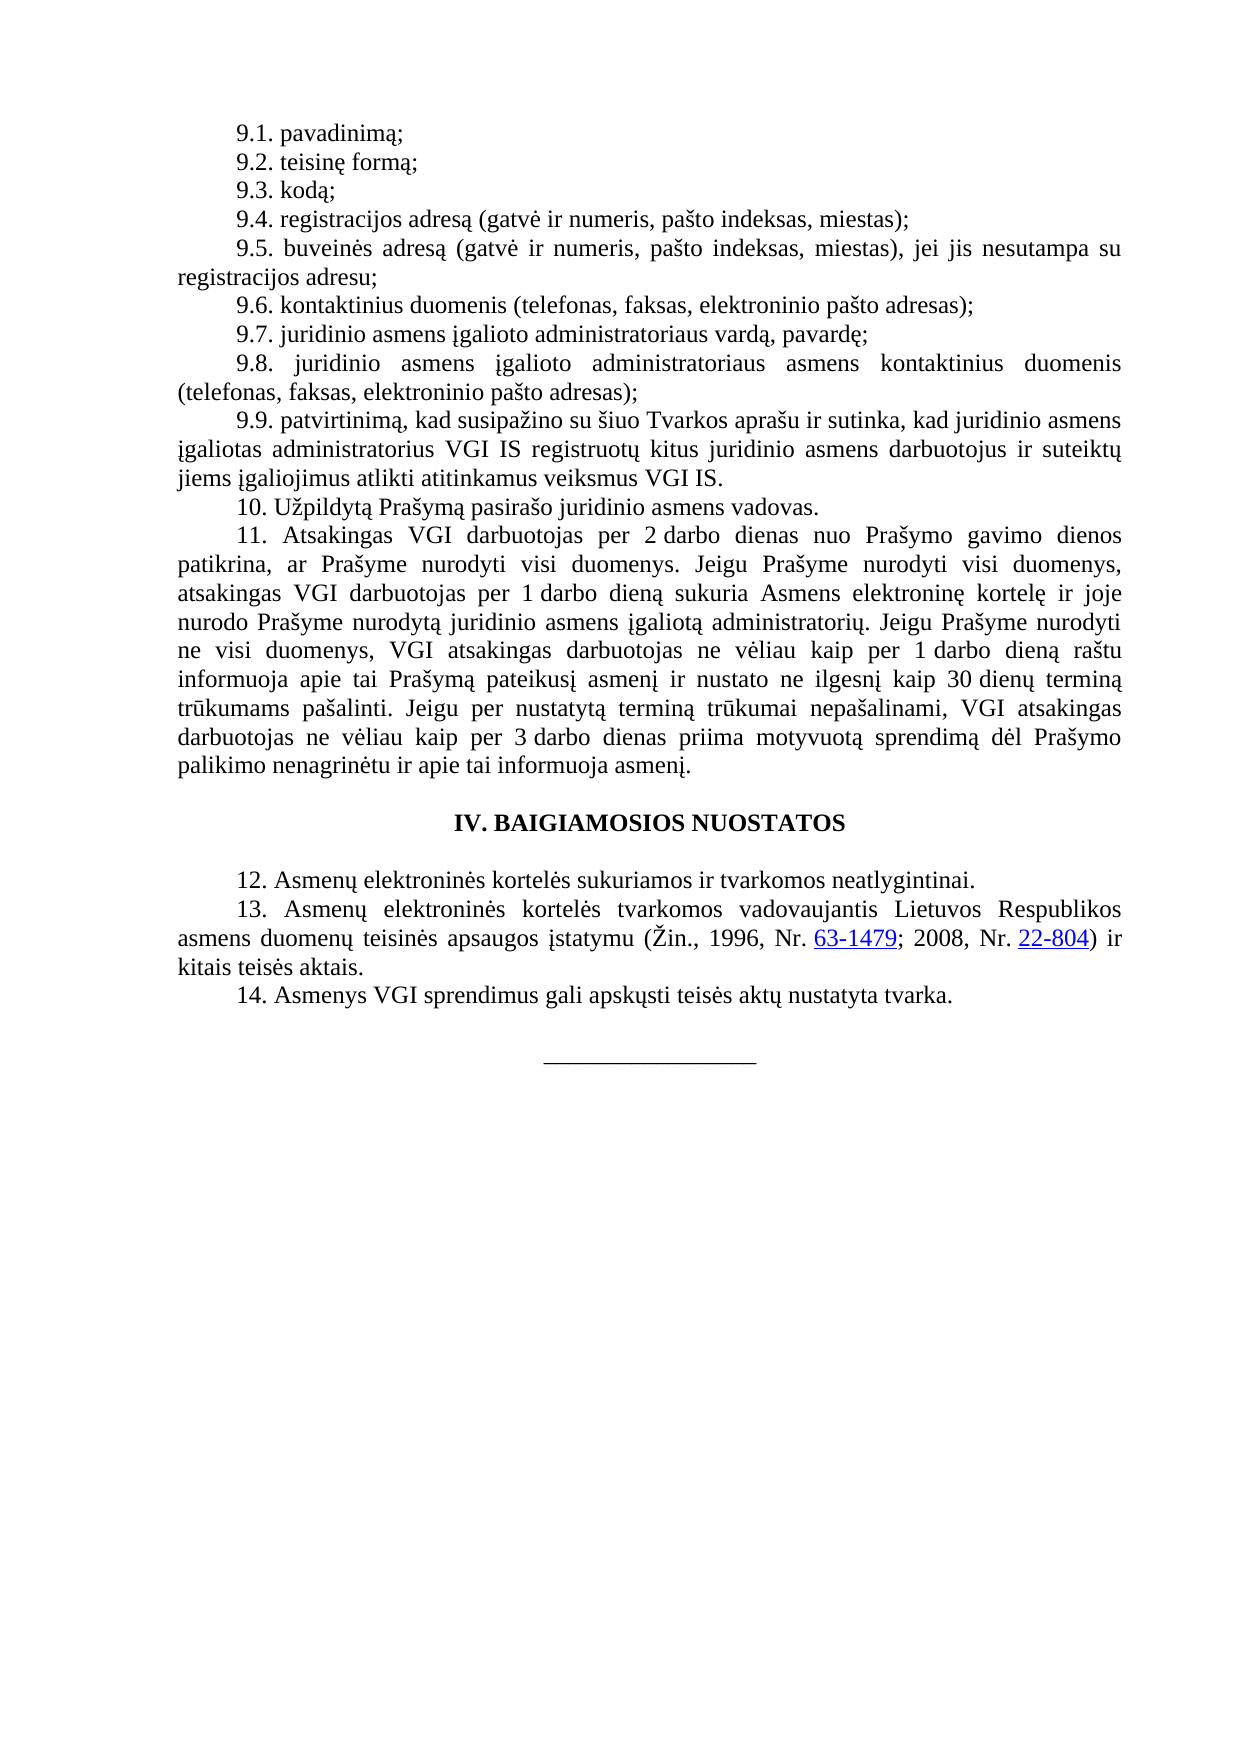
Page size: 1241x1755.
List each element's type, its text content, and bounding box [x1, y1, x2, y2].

text _________________ [177, 1038, 1122, 1067]
text 9.1. pavadinimą; [177, 118, 1122, 147]
text 14. Asmenys VGI sprendimus gali apskųsti teisės aktų nustatyta tvarka. [177, 981, 1122, 1009]
text 9.5. buveinės adresą (gatvė ir numeris, pašto indeksas, miestas), jei jis nesutampa su registracijos adresu; [177, 233, 1122, 291]
text 9.9. patvirtinimą, kad susipažino su šiuo Tvarkos aprašu ir sutinka, kad juridinio asmens įgaliotas administratorius VGI IS registruotų kitus juridinio asmens darbuotojus ir suteiktų jiems įgaliojimus atlikti atitinkamus veiksmus VGI IS. [177, 406, 1122, 492]
text 9.3. kodą; [177, 176, 1122, 204]
text 10. Užpildytą Prašymą pasirašo juridinio asmens vadovas. [177, 492, 1122, 521]
text 9.2. teisinę formą; [177, 147, 1122, 176]
text 9.4. registracijos adresą (gatvė ir numeris, pašto indeksas, miestas); [177, 204, 1122, 233]
text 13. Asmenų elektroninės kortelės tvarkomos vadovaujantis Lietuvos Respublikos asmens duomenų teisinės apsaugos įstatymu (Žin., 1996, Nr. 63-1479; 2008, Nr. 22-804) ir kitais teisės aktais. [177, 894, 1122, 981]
text 9.6. kontaktinius duomenis (telefonas, faksas, elektroninio pašto adresas); [177, 291, 1122, 319]
text 9.7. juridinio asmens įgalioto administratoriaus vardą, pavardę; [177, 319, 1122, 348]
text 12. Asmenų elektroninės kortelės sukuriamos ir tvarkomos neatlygintinai. [177, 866, 1122, 894]
text 11. Atsakingas VGI darbuotojas per 2 darbo dienas nuo Prašymo gavimo dienos patikrina, ar Prašyme nurodyti visi duomenys. Jeigu Prašyme nurodyti visi duomenys, atsakingas VGI darbuotojas per 1 darbo dieną sukuria Asmens elektroninę kortelę ir joje nurodo Prašyme nurodytą juridinio asmens įgaliotą administratorių. Jeigu Prašyme nurodyti ne visi duomenys, VGI atsakingas darbuotojas ne vėliau kaip per 1 darbo dieną raštu informuoja apie tai Prašymą pateikusį asmenį ir nustato ne ilgesnį kaip 30 dienų terminą trūkumams pašalinti. Jeigu per nustatytą terminą trūkumai nepašalinami, VGI atsakingas darbuotojas ne vėliau kaip per 3 darbo dienas priima motyvuotą sprendimą dėl Prašymo palikimo nenagrinėtu ir apie tai informuoja asmenį. [177, 521, 1122, 779]
text 9.8. juridinio asmens įgalioto administratoriaus asmens kontaktinius duomenis (telefonas, faksas, elektroninio pašto adresas); [177, 348, 1122, 406]
text IV. BAIGIAMOSIOS NUOSTATOS [177, 808, 1122, 837]
